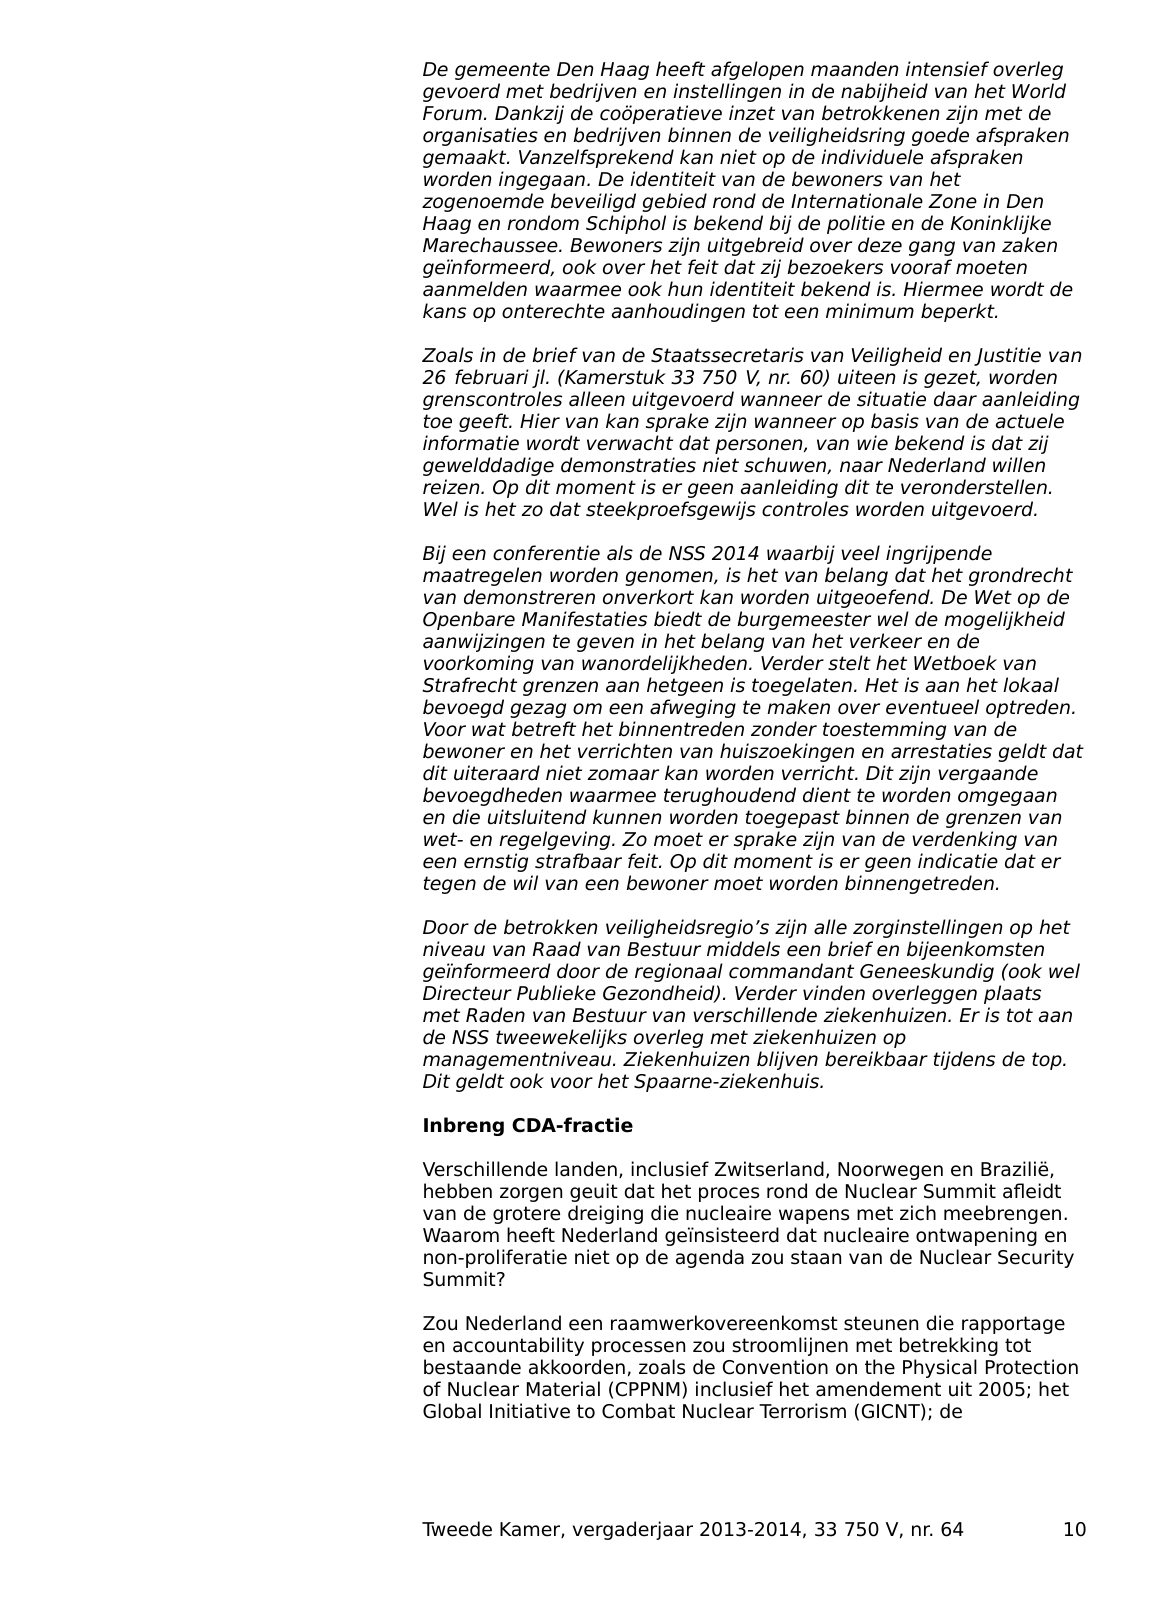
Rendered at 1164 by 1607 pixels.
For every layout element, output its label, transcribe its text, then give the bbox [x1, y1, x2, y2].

text Door de betrokken veiligheidsregio’s zijn alle zorginstellingen op het niveau van Raad van Bestuur middels een brief en bijeenkomsten geïnformeerd door de regionaal commandant Geneeskundig (ook wel Directeur Publieke Gezondheid). Verder vinden overleggen plaats met Raden van Bestuur van verschillende ziekenhuizen. Er is tot aan de NSS tweewekelijks overleg met ziekenhuizen op managementniveau. Ziekenhuizen blijven bereikbaar tijdens de top. Dit geldt ook voor het Spaarne-ziekenhuis. [422, 917, 1087, 1093]
text Zoals in de brief van de Staatssecretaris van Veiligheid en Justitie van 26 februari jl. (Kamerstuk 33 750 V, nr. 60) uiteen is gezet, worden grenscontroles alleen uitgevoerd wanneer de situatie daar aanleiding toe geeft. Hier van kan sprake zijn wanneer op basis van de actuele informatie wordt verwacht dat personen, van wie bekend is dat zij gewelddadige demonstraties niet schuwen, naar Nederland willen reizen. Op dit moment is er geen aanleiding dit te veronderstellen. Wel is het zo dat steekproefsgewijs controles worden uitgevoerd. [422, 345, 1087, 521]
text Zou Nederland een raamwerkovereenkomst steunen die rapportage en accountability processen zou stroomlijnen met betrekking tot bestaande akkoorden, zoals de Convention on the Physical Protection of Nuclear Material (CPPNM) inclusief het amendement uit 2005; het Global Initiative to Combat Nuclear Terrorism (GICNT); de [422, 1313, 1087, 1423]
subtitle Inbreng CDA-fractie [422, 1115, 1087, 1137]
text Verschillende landen, inclusief Zwitserland, Noorwegen en Brazilië, hebben zorgen geuit dat het proces rond de Nuclear Summit afleidt van de grotere dreiging die nucleaire wapens met zich meebrengen. Waarom heeft Nederland geïnsisteerd dat nucleaire ontwapening en non-proliferatie niet op de agenda zou staan van de Nuclear Security Summit? [422, 1159, 1087, 1291]
text Bij een conferentie als de NSS 2014 waarbij veel ingrijpende maatregelen worden genomen, is het van belang dat het grondrecht van demonstreren onverkort kan worden uitgeoefend. De Wet op de Openbare Manifestaties biedt de burgemeester wel de mogelijkheid aanwijzingen te geven in het belang van het verkeer en de voorkoming van wanordelijkheden. Verder stelt het Wetboek van Strafrecht grenzen aan hetgeen is toegelaten. Het is aan het lokaal bevoegd gezag om een afweging te maken over eventueel optreden. Voor wat betreft het binnentreden zonder toestemming van de bewoner en het verrichten van huiszoekingen en arrestaties geldt dat dit uiteraard niet zomaar kan worden verricht. Dit zijn vergaande bevoegdheden waarmee terughoudend dient te worden omgegaan en die uitsluitend kunnen worden toegepast binnen de grenzen van wet- en regelgeving. Zo moet er sprake zijn van de verdenking van een ernstig strafbaar feit. Op dit moment is er geen indicatie dat er tegen de wil van een bewoner moet worden binnengetreden. [422, 543, 1087, 895]
text De gemeente Den Haag heeft afgelopen maanden intensief overleg gevoerd met bedrijven en instellingen in de nabijheid van het World Forum. Dankzij de coöperatieve inzet van betrokkenen zijn met de organisaties en bedrijven binnen de veiligheidsring goede afspraken gemaakt. Vanzelfsprekend kan niet op de individuele afspraken worden ingegaan. De identiteit van de bewoners van het zogenoemde beveiligd gebied rond de Internationale Zone in Den Haag en rondom Schiphol is bekend bij de politie en de Koninklijke Marechaussee. Bewoners zijn uitgebreid over deze gang van zaken geïnformeerd, ook over het feit dat zij bezoekers vooraf moeten aanmelden waarmee ook hun identiteit bekend is. Hiermee wordt de kans op onterechte aanhoudingen tot een minimum beperkt. [422, 59, 1087, 323]
